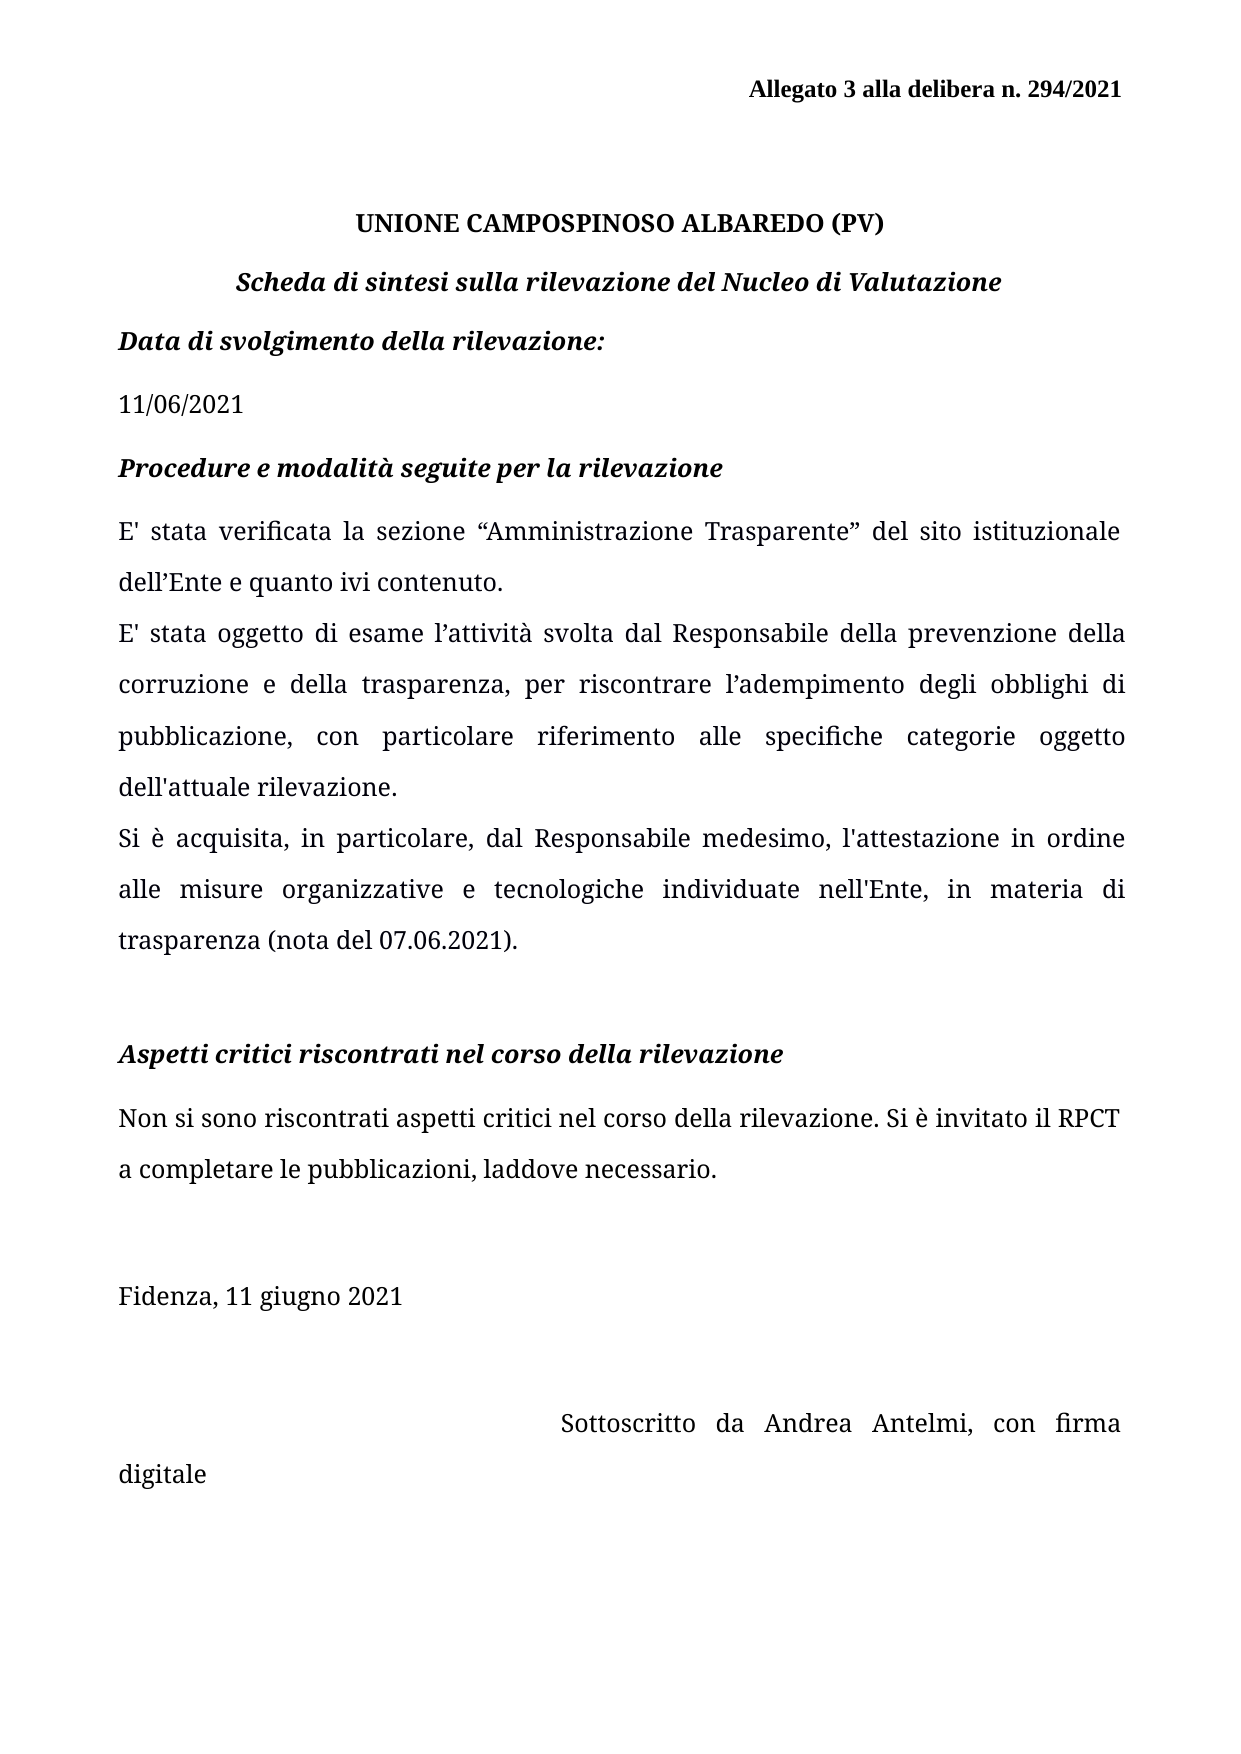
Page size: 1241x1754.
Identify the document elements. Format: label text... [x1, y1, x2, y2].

subtitle Scheda di sintesi sulla rilevazione del Nucleo di Valutazione [118, 264, 1122, 298]
text Fidenza, 11 giugno 2021 [118, 1278, 1122, 1313]
text Aspetti critici riscontrati nel corso della rilevazione [118, 1037, 1122, 1071]
text UNIONE CAMPOSPINOSO ALBAREDO (pv) [118, 206, 1122, 239]
text Procedure e modalità seguite per la rilevazione [118, 450, 1122, 484]
text 11/06/2021 [118, 387, 1122, 421]
text Sottoscritto da Andrea Antelmi, con firma digitale [118, 1406, 1122, 1491]
text Non si sono riscontrati aspetti critici nel corso della rilevazione. Si è invitato il RPCT a completare le pubblicazioni, laddove necessario. [118, 1100, 1122, 1186]
text E' stata oggetto di esame l’attività svolta dal Responsabile della prevenzione della corruzione e della trasparenza, per riscontrare l’adempimento degli obblighi di pubblicazione, con particolare riferimento alle specifiche categorie oggetto dell'attuale rilevazione. [118, 616, 1127, 803]
text E' stata verificata la sezione “Amministrazione Trasparente” del sito istituzionale dell’Ente e quanto ivi contenuto. [118, 514, 1122, 599]
text Data di svolgimento della rilevazione: [118, 323, 1122, 357]
text Si è acquisita, in particolare, dal Responsabile medesimo, l'attestazione in ordine alle misure organizzative e tecnologiche individuate nell'Ente, in materia di trasparenza (nota del 07.06.2021). [118, 820, 1127, 956]
